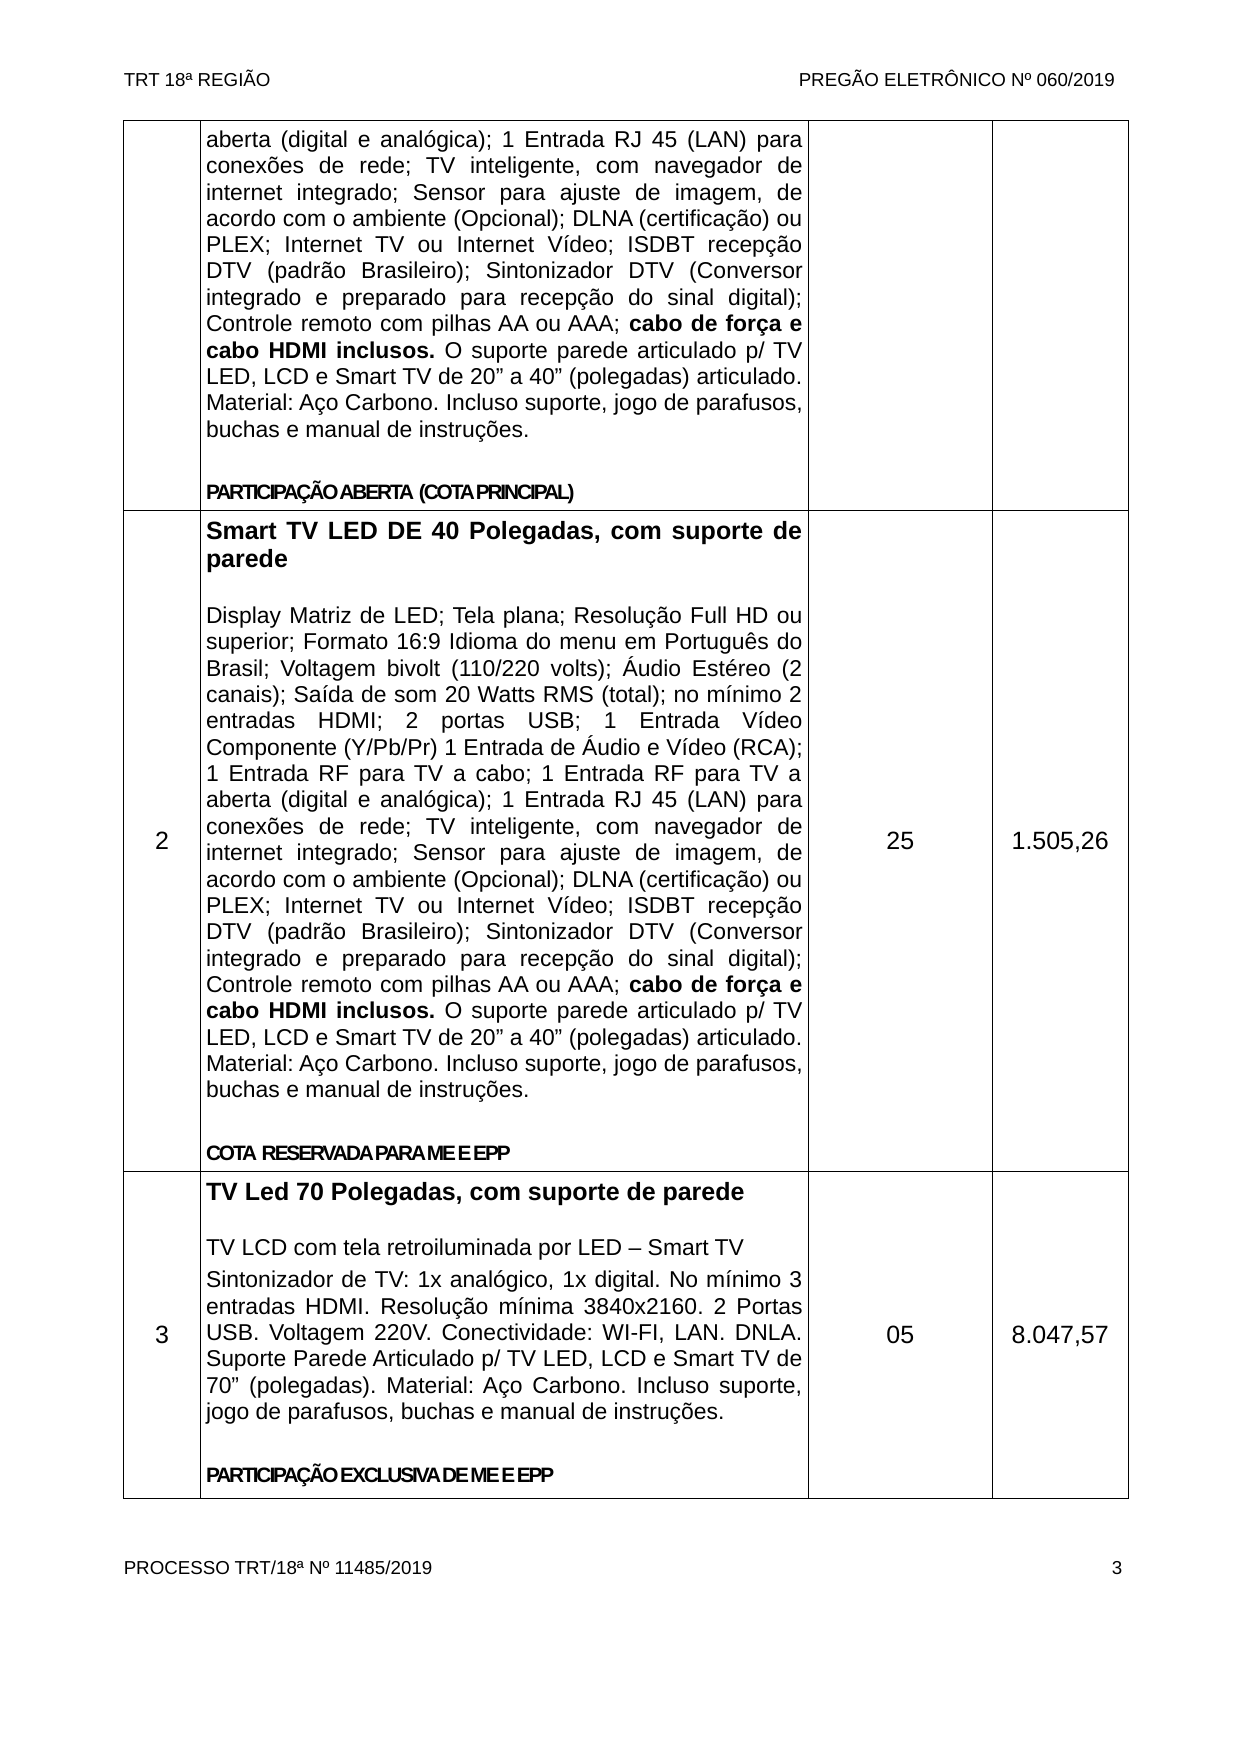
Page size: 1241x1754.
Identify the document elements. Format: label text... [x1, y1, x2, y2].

table_cell 8.047,57 [993, 1172, 1128, 1498]
table_cell 05 [809, 1172, 992, 1498]
table_cell TV Led 70 Polegadas, com suporte de parede TV LCD com tela retroiluminada por LED – Smart TV Sintonizador de TV: 1x analógico, 1x digital. No mínimo 3 entradas HDMI. Resolução mínima 3840x2160. 2 Portas USB. Voltagem 220V. Conectividade: WI-FI, LAN. DNLA. Suporte Parede Articulado p/ TV LED, LCD e Smart TV de 70” (polegadas). Material: Aço Carbono. Incluso suporte, jogo de parafusos, buchas e manual de instruções. PARTICIPAÇÃO EXCLUSIVA DE ME E EPP [201, 1172, 808, 1498]
table_cell 3 [124, 1172, 200, 1498]
table_cell 1.505,26 [993, 511, 1128, 1171]
table_cell 2 [124, 511, 200, 1171]
table_cell Smart TV LED DE 40 Polegadas, com suporte de parede Display Matriz de LED; Tela plana; Resolução Full HD ou superior; Formato 16:9 Idioma do menu em Português do Brasil; Voltagem bivolt (110/220 volts); Áudio Estéreo (2 canais); Saída de som 20 Watts RMS (total); no mínimo 2 entradas HDMI; 2 portas USB; 1 Entrada Vídeo Componente (Y/Pb/Pr) 1 Entrada de Áudio e Vídeo (RCA); 1 Entrada RF para TV a cabo; 1 Entrada RF para TV a aberta (digital e analógica); 1 Entrada RJ 45 (LAN) para conexões de rede; TV inteligente, com navegador de internet integrado; Sensor para ajuste de imagem, de acordo com o ambiente (Opcional); DLNA (certificação) ou PLEX; Internet TV ou Internet Vídeo; ISDBT recepção DTV (padrão Brasileiro); Sintonizador DTV (Conversor integrado e preparado para recepção do sinal digital); Controle remoto com pilhas AA ou AAA; cabo de força e cabo HDMI inclusos. O suporte parede articulado p/ TV LED, LCD e Smart TV de 20” a 40” (polegadas) articulado. Material: Aço Carbono. Incluso suporte, jogo de parafusos, buchas e manual de instruções. COTA RESERVADA PARA ME E EPP [201, 511, 808, 1171]
table_cell aberta (digital e analógica); 1 Entrada RJ 45 (LAN) para conexões de rede; TV inteligente, com navegador de internet integrado; Sensor para ajuste de imagem, de acordo com o ambiente (Opcional); DLNA (certificação) ou PLEX; Internet TV ou Internet Vídeo; ISDBT recepção DTV (padrão Brasileiro); Sintonizador DTV (Conversor integrado e preparado para recepção do sinal digital); Controle remoto com pilhas AA ou AAA; cabo de força e cabo HDMI inclusos. O suporte parede articulado p/ TV LED, LCD e Smart TV de 20” a 40” (polegadas) articulado. Material: Aço Carbono. Incluso suporte, jogo de parafusos, buchas e manual de instruções. PARTICIPAÇÃO ABERTA (COTA PRINCIPAL) [201, 121, 808, 510]
table_cell 25 [809, 511, 992, 1171]
table_cell [809, 121, 992, 510]
table_cell [124, 121, 200, 510]
table_cell [993, 121, 1128, 510]
